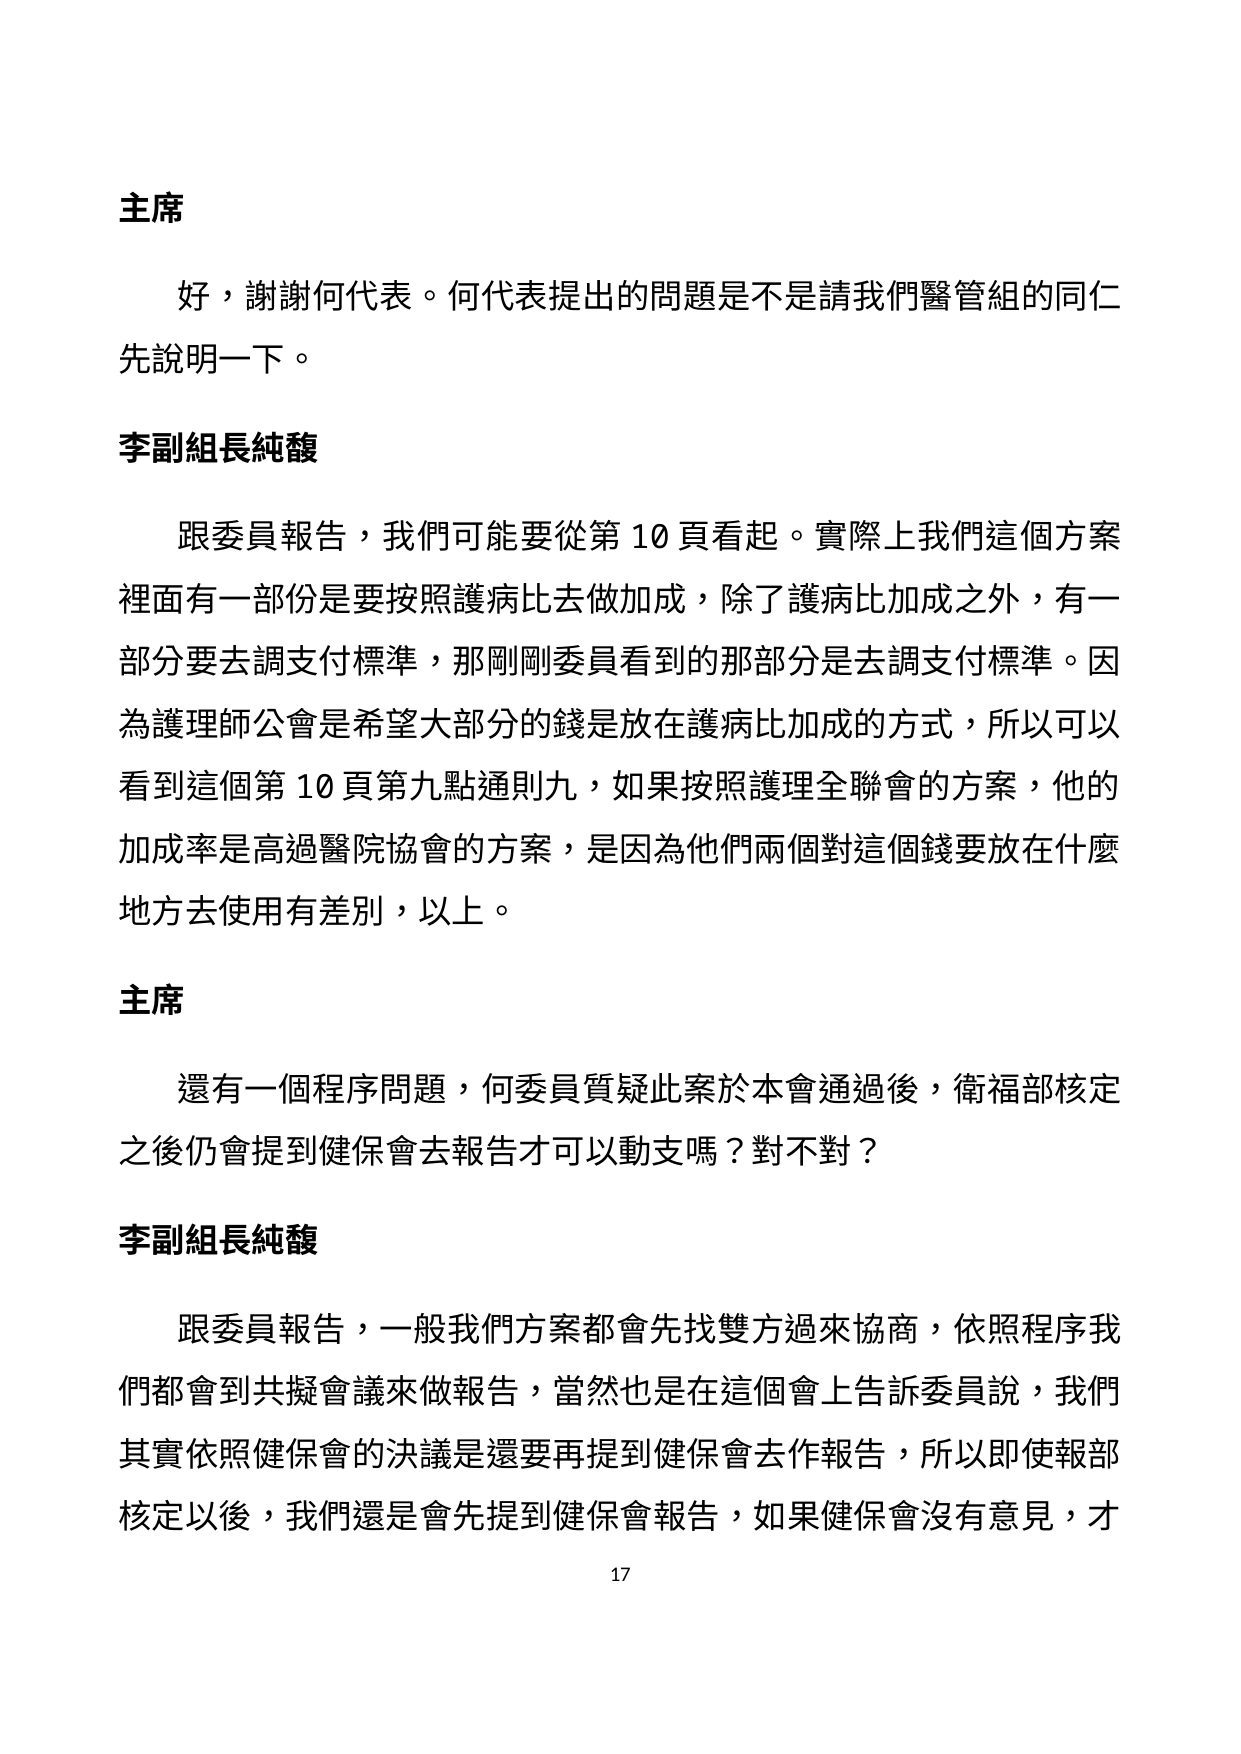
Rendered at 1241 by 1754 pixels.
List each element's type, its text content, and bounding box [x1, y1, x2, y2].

text 主席 [118, 957, 1122, 1019]
text 還有一個程序問題，何委員質疑此案於本會通過後，衛福部核定之後仍會提到健保會去報告才可以動支嗎？對不對？ [118, 1045, 1122, 1170]
text 好，謝謝何代表。何代表提出的問題是不是請我們醫管組的同仁先說明一下。 [118, 253, 1122, 378]
text 跟委員報告，一般我們方案都會先找雙方過來協商，依照程序我們都會到共擬會議來做報告，當然也是在這個會上告訴委員說，我們其實依照健保會的決議是還要再提到健保會去作報告，所以即使報部核定以後，我們還是會先提到健保會報告，如果健保會沒有意見，才 [118, 1285, 1122, 1535]
text 李副組長純馥 [118, 404, 1122, 467]
text 跟委員報告，我們可能要從第10頁看起。實際上我們這個方案裡面有一部份是要按照護病比去做加成，除了護病比加成之外，有一部分要去調支付標準，那剛剛委員看到的那部分是去調支付標準。因為護理師公會是希望大部分的錢是放在護病比加成的方式，所以可以看到這個第10頁第九點通則九，如果按照護理全聯會的方案，他的加成率是高過醫院協會的方案，是因為他們兩個對這個錢要放在什麼地方去使用有差別，以上。 [118, 493, 1122, 930]
text 主席 [118, 164, 1122, 227]
text 李副組長純馥 [118, 1197, 1122, 1259]
